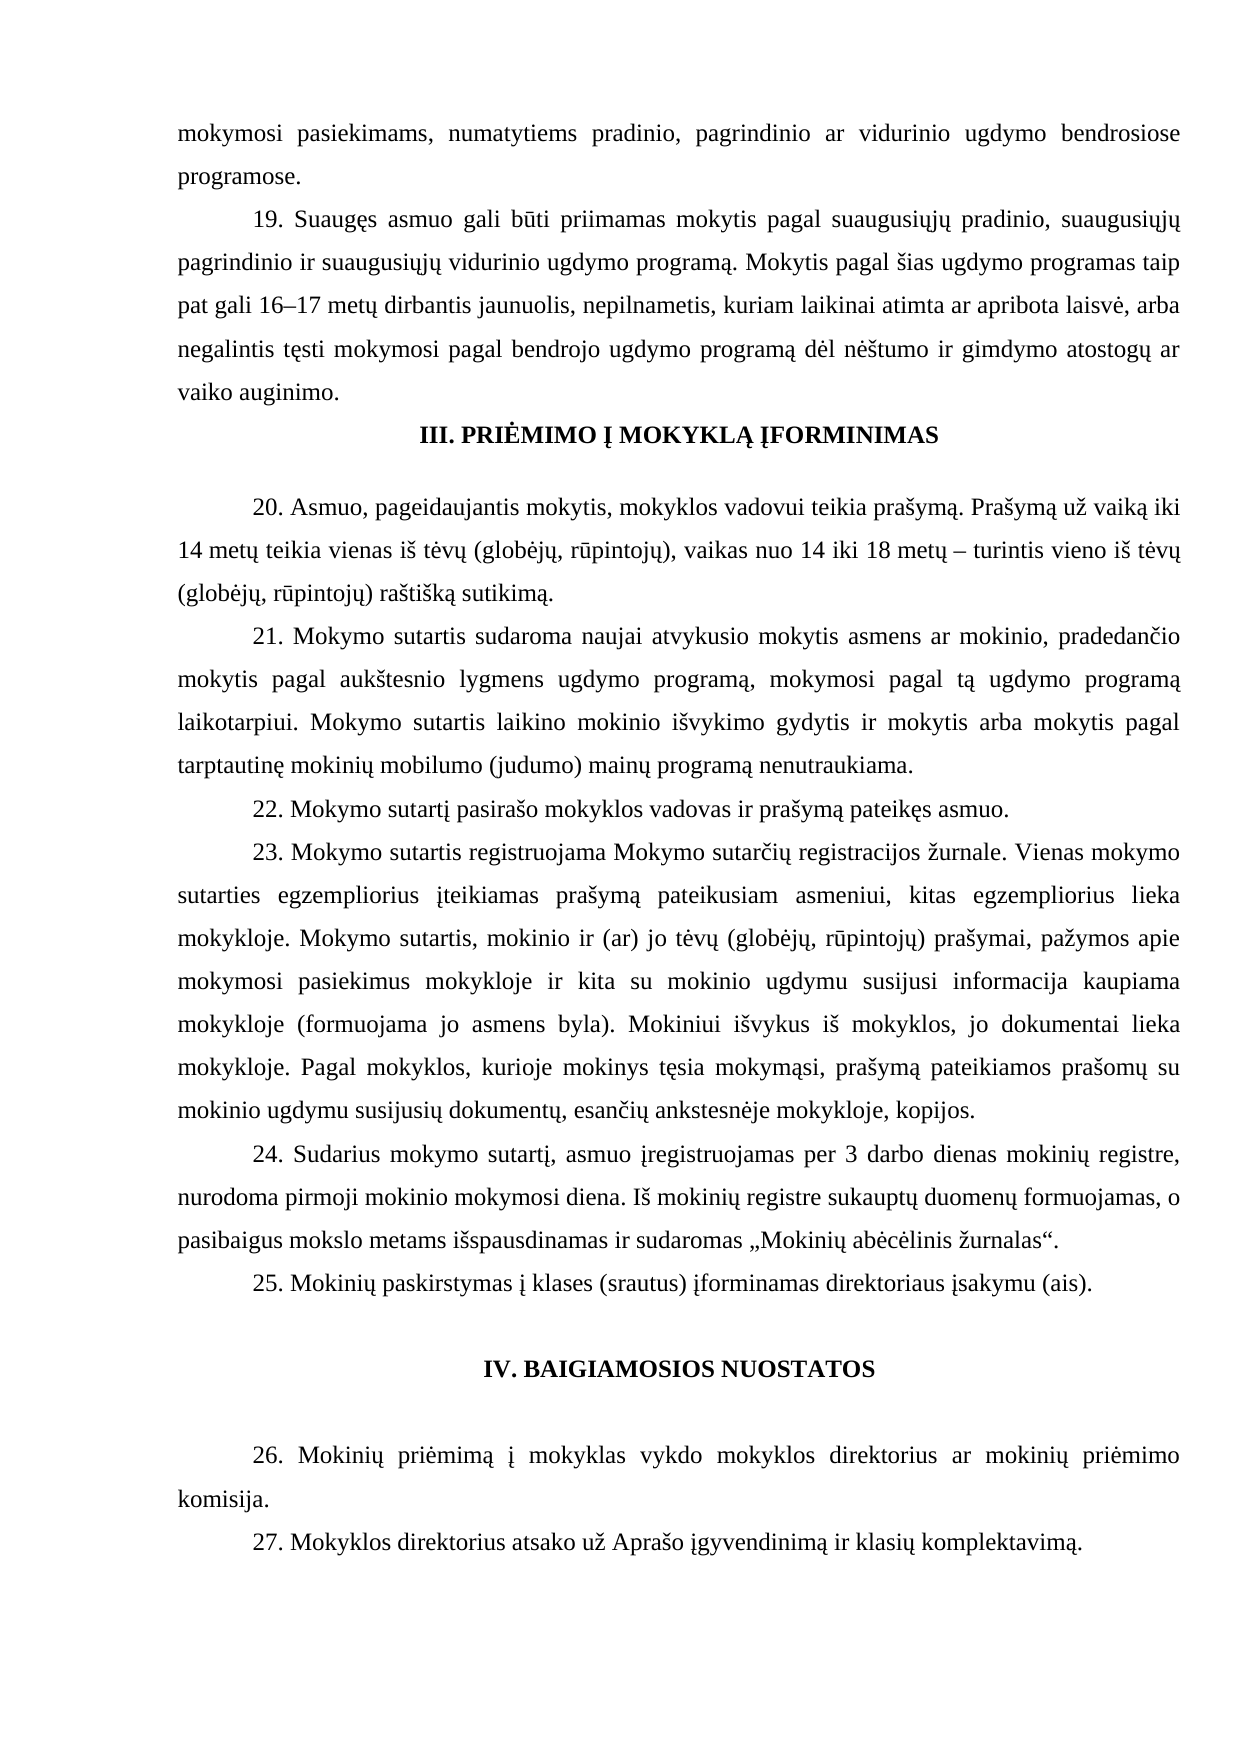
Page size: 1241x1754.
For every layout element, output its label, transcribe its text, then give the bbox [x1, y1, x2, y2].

text 25. Mokinių paskirstymas į klases (srautus) įforminamas direktoriaus įsakymu (ais). [177, 1268, 1181, 1297]
text 19. Suaugęs asmuo gali būti priimamas mokytis pagal suaugusiųjų pradinio, suaugusiųjų pagrindinio ir suaugusiųjų vidurinio ugdymo programą. Mokytis pagal šias ugdymo programas taip pat gali 16–17 metų dirbantis jaunuolis, nepilnametis, kuriam laikinai atimta ar apribota laisvė, arba negalintis tęsti mokymosi pagal bendrojo ugdymo programą dėl nėštumo ir gimdymo atostogų ar vaiko auginimo. [177, 204, 1181, 406]
text 24. Sudarius mokymo sutartį, asmuo įregistruojamas per 3 darbo dienas mokinių registre, nurodoma pirmoji mokinio mokymosi diena. Iš mokinių registre sukauptų duomenų formuojamas, o pasibaigus mokslo metams išspausdinamas ir sudaromas „Mokinių abėcėlinis žurnalas“. [177, 1139, 1181, 1254]
text 26. Mokinių priėmimą į mokyklas vykdo mokyklos direktorius ar mokinių priėmimo komisija. [177, 1441, 1181, 1512]
text 27. Mokyklos direktorius atsako už Aprašo įgyvendinimą ir klasių komplektavimą. [177, 1527, 1181, 1556]
text III. PRIĖMIMO Į MOKYKLĄ ĮFORMINIMAS [177, 420, 1181, 449]
text IV. BAIGIAMOSIOS NUOSTATOS [177, 1354, 1181, 1383]
text 20. Asmuo, pageidaujantis mokytis, mokyklos vadovui teikia prašymą. Prašymą už vaiką iki 14 metų teikia vienas iš tėvų (globėjų, rūpintojų), vaikas nuo 14 iki 18 metų – turintis vieno iš tėvų (globėjų, rūpintojų) raštišką sutikimą. [177, 492, 1181, 607]
text 21. Mokymo sutartis sudaroma naujai atvykusio mokytis asmens ar mokinio, pradedančio mokytis pagal aukštesnio lygmens ugdymo programą, mokymosi pagal tą ugdymo programą laikotarpiui. Mokymo sutartis laikino mokinio išvykimo gydytis ir mokytis arba mokytis pagal tarptautinę mokinių mobilumo (judumo) mainų programą nenutraukiama. [177, 621, 1181, 779]
text mokymosi pasiekimams, numatytiems pradinio, pagrindinio ar vidurinio ugdymo bendrosiose programose. [177, 118, 1181, 190]
text 22. Mokymo sutartį pasirašo mokyklos vadovas ir prašymą pateikęs asmuo. [177, 794, 1181, 822]
text 23. Mokymo sutartis registruojama Mokymo sutarčių registracijos žurnale. Vienas mokymo sutarties egzempliorius įteikiamas prašymą pateikusiam asmeniui, kitas egzempliorius lieka mokykloje. Mokymo sutartis, mokinio ir (ar) jo tėvų (globėjų, rūpintojų) prašymai, pažymos apie mokymosi pasiekimus mokykloje ir kita su mokinio ugdymu susijusi informacija kaupiama mokykloje (formuojama jo asmens byla). Mokiniui išvykus iš mokyklos, jo dokumentai lieka mokykloje. Pagal mokyklos, kurioje mokinys tęsia mokymąsi, prašymą pateikiamos prašomų su mokinio ugdymu susijusių dokumentų, esančių ankstesnėje mokykloje, kopijos. [177, 837, 1181, 1124]
